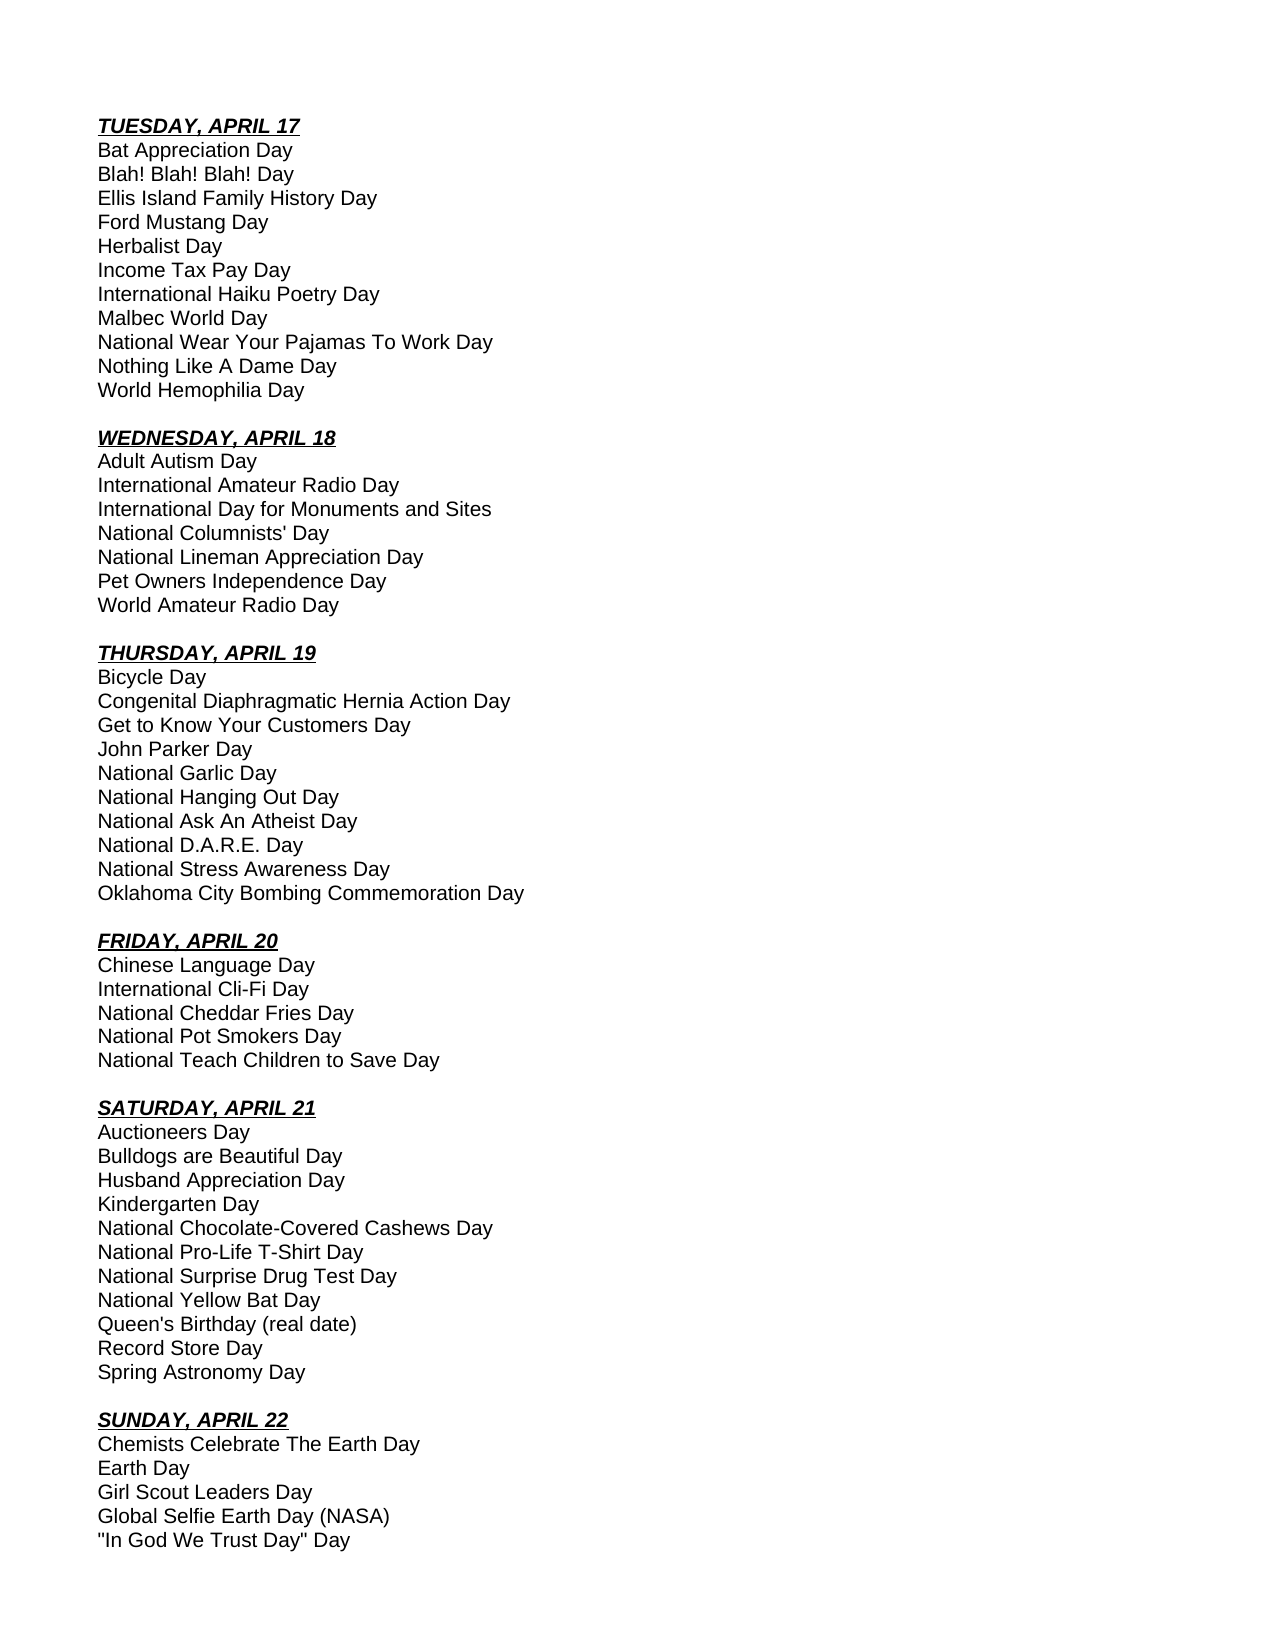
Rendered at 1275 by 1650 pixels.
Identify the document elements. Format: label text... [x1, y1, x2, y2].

text FRIDAY, APRIL 20 [97, 928, 1185, 952]
text Chinese Language Day International Cli-Fi Day National Cheddar Fries Day National Pot Smokers Day National Teach Children to Save Day [97, 952, 1185, 1072]
text Auctioneers Day Bulldogs are Beautiful Day Husband Appreciation Day Kindergarten Day National Chocolate-Covered Cashews Day National Pro-Life T-Shirt Day National Surprise Drug Test Day National Yellow Bat Day Queen's Birthday (real date) Record Store Day Spring Astronomy Day [97, 1120, 1185, 1384]
text Chemists Celebrate The Earth Day Earth Day Girl Scout Leaders Day Global Selfie Earth Day (NASA) "In God We Trust Day" Day [97, 1432, 1185, 1551]
text TUESDAY, APRIL 17 [97, 114, 1185, 138]
text Adult Autism Day International Amateur Radio Day International Day for Monuments and Sites National Columnists' Day National Lineman Appreciation Day Pet Owners Independence Day World Amateur Radio Day [97, 449, 1185, 617]
text SATURDAY, APRIL 21 [97, 1096, 1185, 1120]
text THURSDAY, APRIL 19 [97, 641, 1185, 665]
text WEDNESDAY, APRIL 18 [97, 425, 1185, 449]
text Bat Appreciation Day Blah! Blah! Blah! Day Ellis Island Family History Day Ford Mustang Day Herbalist Day Income Tax Pay Day International Haiku Poetry Day Malbec World Day National Wear Your Pajamas To Work Day Nothing Like A Dame Day World Hemophilia Day [97, 138, 1185, 401]
text SUNDAY, APRIL 22 [97, 1408, 1185, 1432]
text Bicycle Day Congenital Diaphragmatic Hernia Action Day Get to Know Your Customers Day John Parker Day National Garlic Day National Hanging Out Day National Ask An Atheist Day National D.A.R.E. Day National Stress Awareness Day Oklahoma City Bombing Commemoration Day [97, 665, 1185, 904]
